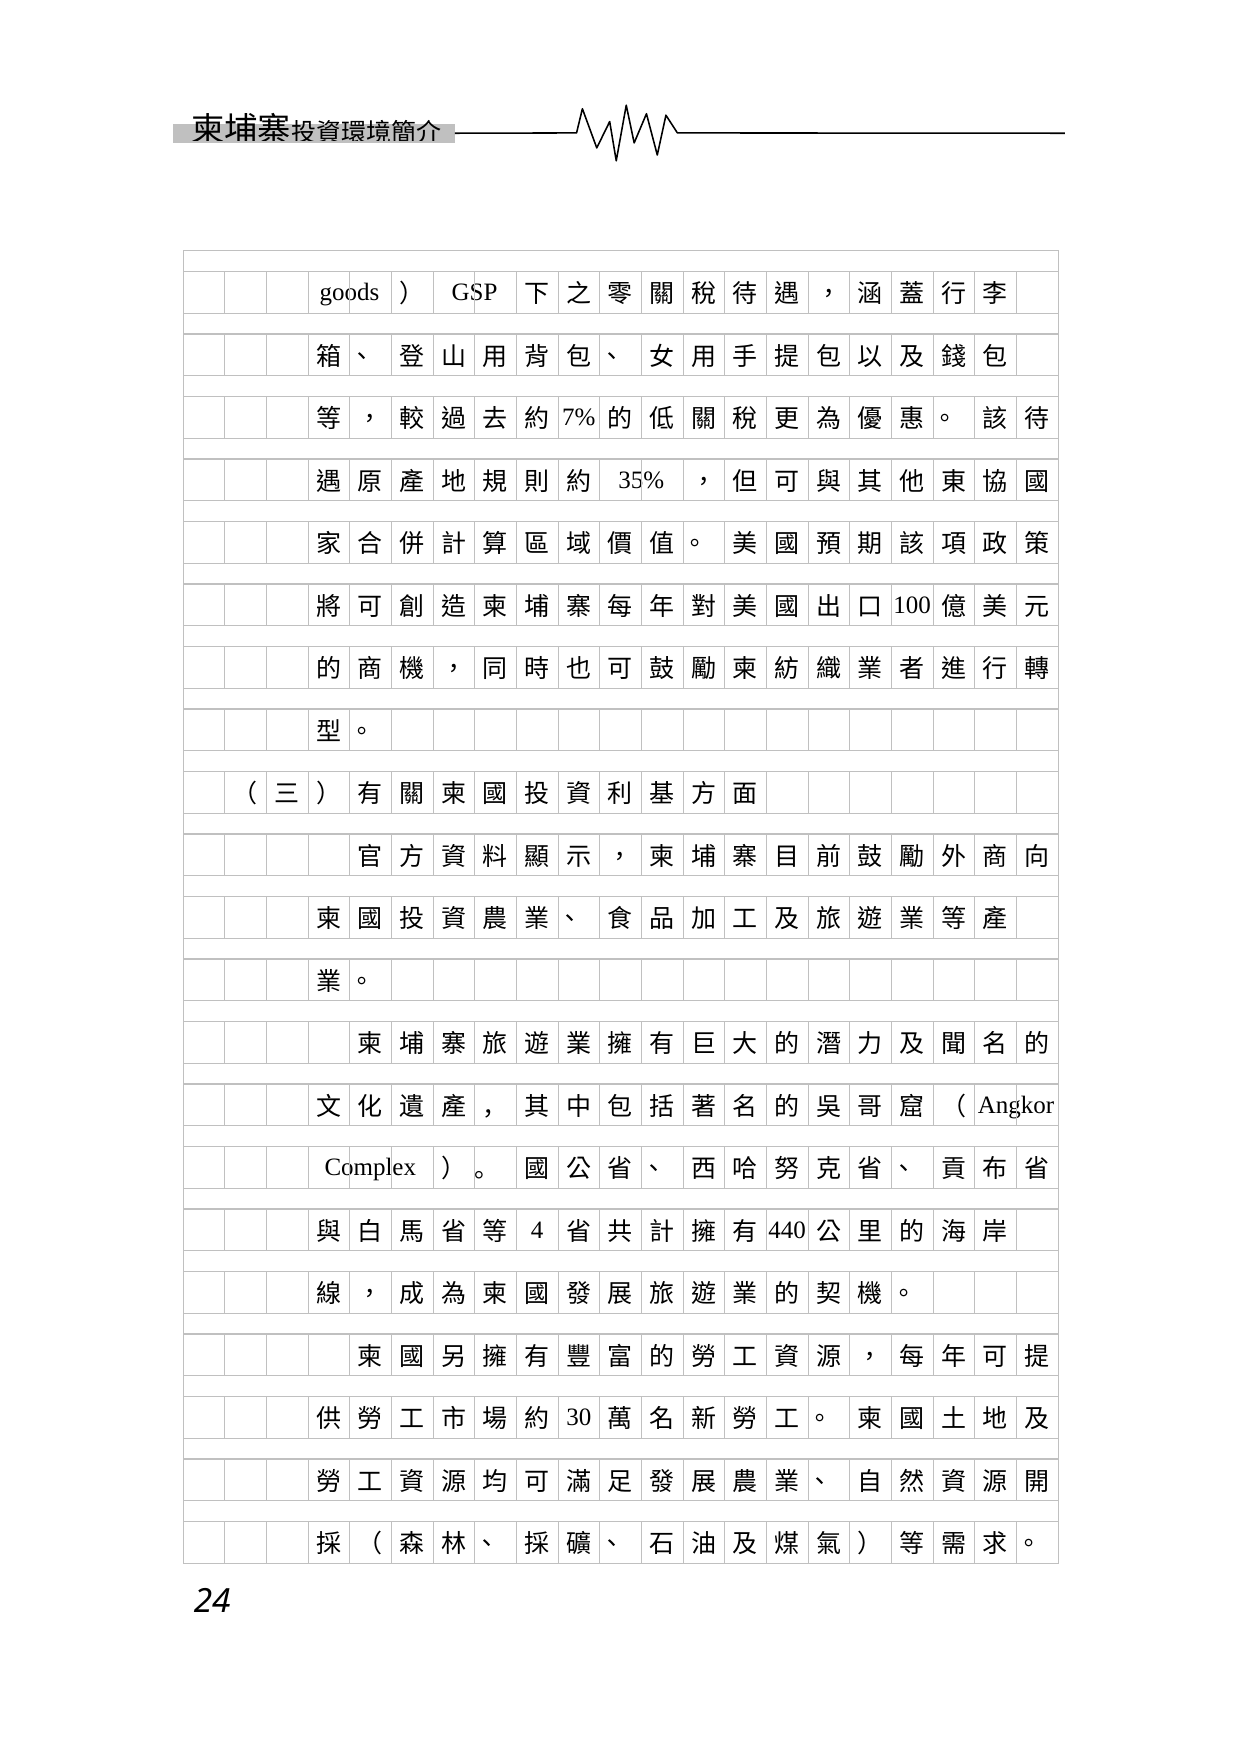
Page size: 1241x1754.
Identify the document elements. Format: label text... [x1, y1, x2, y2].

text 官方資料顯示，柬埔寨目前鼓勵外商向柬國投資農業、食品加工及旅遊業等產業。 [281, 939, 1058, 958]
text 柬埔寨亦適用美國授予之GSP待遇，約有4,800項產品輸美可享低關稅或零關稅待遇。2016年6月30日，美國貿易代表處（USTR）宣布給予柬埔寨旅行產品（travel goods）GSP下之零關稅待遇，涵蓋行李箱、登山用背包、女用手提包以及錢包等，較過去約7%的低關稅更為優惠。該待遇原產地規則約35%，但可與其他東協國家合併計算區域價值。美國預期該項政策將可創造柬埔寨每年對美國出口100億美元的商機，同時也可鼓勵柬紡織業者進行轉型。 [281, 251, 1058, 271]
text 柬國另擁有豐富的勞工資源，每年可提供勞工市場約30萬名新勞工。柬國土地及勞工資源均可滿足發展農業、自然資源開採（森林、採礦、石油及煤氣）等需求。柬國農業亦是政府鼓勵外資之產業，尤其是稻米。柬國稻米種類甚多，在全球逐漸面臨糧食短缺之際，盛產稻米之柬國，更是一項有利條件。柬國政府亦積極採取相關有利措施，提高稻米產量，尤其中國大陸亦赴柬國投資設立碾米廠。柬國政府已制定稻米出口總量邁向超越100萬公噸之目標。柬國係以低度開發國家身分加入WTO的國家（於2003年9月加入），在該國投資設廠者輸往其他WTO會員國之進口關稅適用優惠關稅，加上美、日、歐盟等29國給予柬國GSP優惠關稅及免配額優惠，使在柬國投資設廠者，產品價格競爭力具有優勢。 [281, 1439, 1058, 1458]
text 柬埔寨旅遊業擁有巨大的潛力及聞名的文化遺產，其中包括著名的吳哥窟（Angkor Complex）。國公省、西哈努克省、貢布省與白馬省等4省共計擁有440公里的海岸線，成為柬國發展旅遊業的契機。 [281, 1001, 1058, 1021]
text 官方資料顯示，柬埔寨目前鼓勵外商向柬國投資農業、食品加工及旅遊業等產業。 [725, 960, 766, 1000]
text 官方資料顯示，柬埔寨目前鼓勵外商向柬國投資農業、食品加工及旅遊業等產業。 [809, 835, 849, 875]
text 投 [517, 772, 558, 813]
text （ [225, 772, 266, 813]
text 官方資料顯示，柬埔寨目前鼓勵外商向柬國投資農業、食品加工及旅遊業等產業。 [475, 897, 516, 938]
text 基 [642, 772, 683, 813]
text [767, 772, 808, 813]
text 官方資料顯示，柬埔寨目前鼓勵外商向柬國投資農業、食品加工及旅遊業等產業。 [684, 897, 724, 938]
text 官方資料顯示，柬埔寨目前鼓勵外商向柬國投資農業、食品加工及旅遊業等產業。 [934, 960, 974, 1000]
text 官方資料顯示，柬埔寨目前鼓勵外商向柬國投資農業、食品加工及旅遊業等產業。 [767, 897, 808, 938]
text [1017, 772, 1058, 813]
text 官方資料顯示，柬埔寨目前鼓勵外商向柬國投資農業、食品加工及旅遊業等產業。 [517, 960, 558, 1000]
text 柬埔寨亦適用美國授予之GSP待遇，約有4,800項產品輸美可享低關稅或零關稅待遇。2016年6月30日，美國貿易代表處（USTR）宣布給予柬埔寨旅行產品（travel goods）GSP下之零關稅待遇，涵蓋行李箱、登山用背包、女用手提包以及錢包等，較過去約7%的低關稅更為優惠。該待遇原產地規則約35%，但可與其他東協國家合併計算區域價值。美國預期該項政策將可創造柬埔寨每年對美國出口100億美元的商機，同時也可鼓勵柬紡織業者進行轉型。 [281, 564, 1058, 583]
text 官方資料顯示，柬埔寨目前鼓勵外商向柬國投資農業、食品加工及旅遊業等產業。 [934, 835, 974, 875]
text 官方資料顯示，柬埔寨目前鼓勵外商向柬國投資農業、食品加工及旅遊業等產業。 [975, 960, 1016, 1000]
text 柬國另擁有豐富的勞工資源，每年可提供勞工市場約30萬名新勞工。柬國土地及勞工資源均可滿足發展農業、自然資源開採（森林、採礦、石油及煤氣）等需求。柬國農業亦是政府鼓勵外資之產業，尤其是稻米。柬國稻米種類甚多，在全球逐漸面臨糧食短缺之際，盛產稻米之柬國，更是一項有利條件。柬國政府亦積極採取相關有利措施，提高稻米產量，尤其中國大陸亦赴柬國投資設立碾米廠。柬國政府已制定稻米出口總量邁向超越100萬公噸之目標。柬國係以低度開發國家身分加入WTO的國家（於2003年9月加入），在該國投資設廠者輸往其他WTO會員國之進口關稅適用優惠關稅，加上美、日、歐盟等29國給予柬國GSP優惠關稅及免配額優惠，使在柬國投資設廠者，產品價格競爭力具有優勢。 [281, 1376, 1058, 1396]
text 柬埔寨亦適用美國授予之GSP待遇，約有4,800項產品輸美可享低關稅或零關稅待遇。2016年6月30日，美國貿易代表處（USTR）宣布給予柬埔寨旅行產品（travel goods）GSP下之零關稅待遇，涵蓋行李箱、登山用背包、女用手提包以及錢包等，較過去約7%的低關稅更為優惠。該待遇原產地規則約35%，但可與其他東協國家合併計算區域價值。美國預期該項政策將可創造柬埔寨每年對美國出口100億美元的商機，同時也可鼓勵柬紡織業者進行轉型。 [281, 376, 1058, 396]
text 柬國另擁有豐富的勞工資源，每年可提供勞工市場約30萬名新勞工。柬國土地及勞工資源均可滿足發展農業、自然資源開採（森林、採礦、石油及煤氣）等需求。柬國農業亦是政府鼓勵外資之產業，尤其是稻米。柬國稻米種類甚多，在全球逐漸面臨糧食短缺之際，盛產稻米之柬國，更是一項有利條件。柬國政府亦積極採取相關有利措施，提高稻米產量，尤其中國大陸亦赴柬國投資設立碾米廠。柬國政府已制定稻米出口總量邁向超越100萬公噸之目標。柬國係以低度開發國家身分加入WTO的國家（於2003年9月加入），在該國投資設廠者輸往其他WTO會員國之進口關稅適用優惠關稅，加上美、日、歐盟等29國給予柬國GSP優惠關稅及免配額優惠，使在柬國投資設廠者，產品價格競爭力具有優勢。 [281, 1501, 1058, 1521]
text 資 [559, 772, 599, 813]
text 官方資料顯示，柬埔寨目前鼓勵外商向柬國投資農業、食品加工及旅遊業等產業。 [684, 960, 724, 1000]
text 利 [600, 772, 641, 813]
text 官方資料顯示，柬埔寨目前鼓勵外商向柬國投資農業、食品加工及旅遊業等產業。 [642, 835, 683, 875]
text 官方資料顯示，柬埔寨目前鼓勵外商向柬國投資農業、食品加工及旅遊業等產業。 [934, 897, 974, 938]
text 官方資料顯示，柬埔寨目前鼓勵外商向柬國投資農業、食品加工及旅遊業等產業。 [600, 835, 641, 875]
text 官方資料顯示，柬埔寨目前鼓勵外商向柬國投資農業、食品加工及旅遊業等產業。 [434, 897, 474, 938]
text 官方資料顯示，柬埔寨目前鼓勵外商向柬國投資農業、食品加工及旅遊業等產業。 [809, 960, 849, 1000]
text 官方資料顯示，柬埔寨目前鼓勵外商向柬國投資農業、食品加工及旅遊業等產業。 [350, 835, 391, 875]
text 柬國另擁有豐富的勞工資源，每年可提供勞工市場約30萬名新勞工。柬國土地及勞工資源均可滿足發展農業、自然資源開採（森林、採礦、石油及煤氣）等需求。柬國農業亦是政府鼓勵外資之產業，尤其是稻米。柬國稻米種類甚多，在全球逐漸面臨糧食短缺之際，盛產稻米之柬國，更是一項有利條件。柬國政府亦積極採取相關有利措施，提高稻米產量，尤其中國大陸亦赴柬國投資設立碾米廠。柬國政府已制定稻米出口總量邁向超越100萬公噸之目標。柬國係以低度開發國家身分加入WTO的國家（於2003年9月加入），在該國投資設廠者輸往其他WTO會員國之進口關稅適用優惠關稅，加上美、日、歐盟等29國給予柬國GSP優惠關稅及免配額優惠，使在柬國投資設廠者，產品價格競爭力具有優勢。 [281, 1314, 1058, 1333]
text 官方資料顯示，柬埔寨目前鼓勵外商向柬國投資農業、食品加工及旅遊業等產業。 [559, 835, 599, 875]
text 官方資料顯示，柬埔寨目前鼓勵外商向柬國投資農業、食品加工及旅遊業等產業。 [281, 814, 1058, 833]
text 官方資料顯示，柬埔寨目前鼓勵外商向柬國投資農業、食品加工及旅遊業等產業。 [475, 835, 516, 875]
text ） [309, 772, 349, 813]
text 官方資料顯示，柬埔寨目前鼓勵外商向柬國投資農業、食品加工及旅遊業等產業。 [975, 897, 1016, 938]
text 柬埔寨旅遊業擁有巨大的潛力及聞名的文化遺產，其中包括著名的吳哥窟（Angkor Complex）。國公省、西哈努克省、貢布省與白馬省等4省共計擁有440公里的海岸線，成為柬國發展旅遊業的契機。 [281, 1064, 1058, 1083]
text 有 [350, 772, 391, 813]
text 官方資料顯示，柬埔寨目前鼓勵外商向柬國投資農業、食品加工及旅遊業等產業。 [1017, 835, 1058, 875]
text 柬埔寨亦適用美國授予之GSP待遇，約有4,800項產品輸美可享低關稅或零關稅待遇。2016年6月30日，美國貿易代表處（USTR）宣布給予柬埔寨旅行產品（travel goods）GSP下之零關稅待遇，涵蓋行李箱、登山用背包、女用手提包以及錢包等，較過去約7%的低關稅更為優惠。該待遇原產地規則約35%，但可與其他東協國家合併計算區域價值。美國預期該項政策將可創造柬埔寨每年對美國出口100億美元的商機，同時也可鼓勵柬紡織業者進行轉型。 [281, 314, 1058, 333]
text 官方資料顯示，柬埔寨目前鼓勵外商向柬國投資農業、食品加工及旅遊業等產業。 [309, 897, 349, 938]
text [207, 751, 1058, 771]
text 官方資料顯示，柬埔寨目前鼓勵外商向柬國投資農業、食品加工及旅遊業等產業。 [434, 835, 474, 875]
text [934, 772, 974, 813]
text 官方資料顯示，柬埔寨目前鼓勵外商向柬國投資農業、食品加工及旅遊業等產業。 [975, 835, 1016, 875]
text 官方資料顯示，柬埔寨目前鼓勵外商向柬國投資農業、食品加工及旅遊業等產業。 [850, 897, 891, 938]
text 官方資料顯示，柬埔寨目前鼓勵外商向柬國投資農業、食品加工及旅遊業等產業。 [642, 897, 683, 938]
text 官方資料顯示，柬埔寨目前鼓勵外商向柬國投資農業、食品加工及旅遊業等產業。 [850, 835, 891, 875]
text 官方資料顯示，柬埔寨目前鼓勵外商向柬國投資農業、食品加工及旅遊業等產業。 [434, 960, 474, 1000]
text 官方資料顯示，柬埔寨目前鼓勵外商向柬國投資農業、食品加工及旅遊業等產業。 [600, 960, 641, 1000]
text 柬 [434, 772, 474, 813]
text 官方資料顯示，柬埔寨目前鼓勵外商向柬國投資農業、食品加工及旅遊業等產業。 [850, 960, 891, 1000]
text 官方資料顯示，柬埔寨目前鼓勵外商向柬國投資農業、食品加工及旅遊業等產業。 [892, 897, 933, 938]
text 官方資料顯示，柬埔寨目前鼓勵外商向柬國投資農業、食品加工及旅遊業等產業。 [642, 960, 683, 1000]
text [809, 772, 849, 813]
text 官方資料顯示，柬埔寨目前鼓勵外商向柬國投資農業、食品加工及旅遊業等產業。 [725, 897, 766, 938]
text 官方資料顯示，柬埔寨目前鼓勵外商向柬國投資農業、食品加工及旅遊業等產業。 [392, 960, 433, 1000]
text 官方資料顯示，柬埔寨目前鼓勵外商向柬國投資農業、食品加工及旅遊業等產業。 [892, 960, 933, 1000]
text 官方資料顯示，柬埔寨目前鼓勵外商向柬國投資農業、食品加工及旅遊業等產業。 [600, 897, 641, 938]
text 官方資料顯示，柬埔寨目前鼓勵外商向柬國投資農業、食品加工及旅遊業等產業。 [309, 960, 349, 1000]
text 國 [475, 772, 516, 813]
text 官方資料顯示，柬埔寨目前鼓勵外商向柬國投資農業、食品加工及旅遊業等產業。 [559, 897, 599, 938]
text 方 [684, 772, 724, 813]
text 官方資料顯示，柬埔寨目前鼓勵外商向柬國投資農業、食品加工及旅遊業等產業。 [392, 835, 433, 875]
text 官方資料顯示，柬埔寨目前鼓勵外商向柬國投資農業、食品加工及旅遊業等產業。 [767, 960, 808, 1000]
text [975, 772, 1016, 813]
text 柬埔寨旅遊業擁有巨大的潛力及聞名的文化遺產，其中包括著名的吳哥窟（Angkor Complex）。國公省、西哈努克省、貢布省與白馬省等4省共計擁有440公里的海岸線，成為柬國發展旅遊業的契機。 [281, 1189, 1058, 1208]
text 官方資料顯示，柬埔寨目前鼓勵外商向柬國投資農業、食品加工及旅遊業等產業。 [809, 897, 849, 938]
text 官方資料顯示，柬埔寨目前鼓勵外商向柬國投資農業、食品加工及旅遊業等產業。 [892, 835, 933, 875]
text 柬埔寨亦適用美國授予之GSP待遇，約有4,800項產品輸美可享低關稅或零關稅待遇。2016年6月30日，美國貿易代表處（USTR）宣布給予柬埔寨旅行產品（travel goods）GSP下之零關稅待遇，涵蓋行李箱、登山用背包、女用手提包以及錢包等，較過去約7%的低關稅更為優惠。該待遇原產地規則約35%，但可與其他東協國家合併計算區域價值。美國預期該項政策將可創造柬埔寨每年對美國出口100億美元的商機，同時也可鼓勵柬紡織業者進行轉型。 [281, 439, 1058, 458]
text 官方資料顯示，柬埔寨目前鼓勵外商向柬國投資農業、食品加工及旅遊業等產業。 [281, 835, 308, 875]
text 官方資料顯示，柬埔寨目前鼓勵外商向柬國投資農業、食品加工及旅遊業等產業。 [684, 835, 724, 875]
text [850, 772, 891, 813]
text 官方資料顯示，柬埔寨目前鼓勵外商向柬國投資農業、食品加工及旅遊業等產業。 [281, 897, 308, 938]
text [207, 772, 224, 813]
text 官方資料顯示，柬埔寨目前鼓勵外商向柬國投資農業、食品加工及旅遊業等產業。 [281, 876, 1058, 896]
text [892, 772, 933, 813]
text 官方資料顯示，柬埔寨目前鼓勵外商向柬國投資農業、食品加工及旅遊業等產業。 [392, 897, 433, 938]
text 柬埔寨旅遊業擁有巨大的潛力及聞名的文化遺產，其中包括著名的吳哥窟（Angkor Complex）。國公省、西哈努克省、貢布省與白馬省等4省共計擁有440公里的海岸線，成為柬國發展旅遊業的契機。 [281, 1251, 1058, 1271]
text 官方資料顯示，柬埔寨目前鼓勵外商向柬國投資農業、食品加工及旅遊業等產業。 [1017, 897, 1058, 938]
text 官方資料顯示，柬埔寨目前鼓勵外商向柬國投資農業、食品加工及旅遊業等產業。 [559, 960, 599, 1000]
text 柬埔寨亦適用美國授予之GSP待遇，約有4,800項產品輸美可享低關稅或零關稅待遇。2016年6月30日，美國貿易代表處（USTR）宣布給予柬埔寨旅行產品（travel goods）GSP下之零關稅待遇，涵蓋行李箱、登山用背包、女用手提包以及錢包等，較過去約7%的低關稅更為優惠。該待遇原產地規則約35%，但可與其他東協國家合併計算區域價值。美國預期該項政策將可創造柬埔寨每年對美國出口100億美元的商機，同時也可鼓勵柬紡織業者進行轉型。 [281, 626, 1058, 646]
text 官方資料顯示，柬埔寨目前鼓勵外商向柬國投資農業、食品加工及旅遊業等產業。 [767, 835, 808, 875]
text 官方資料顯示，柬埔寨目前鼓勵外商向柬國投資農業、食品加工及旅遊業等產業。 [517, 897, 558, 938]
text 柬埔寨亦適用美國授予之GSP待遇，約有4,800項產品輸美可享低關稅或零關稅待遇。2016年6月30日，美國貿易代表處（USTR）宣布給予柬埔寨旅行產品（travel goods）GSP下之零關稅待遇，涵蓋行李箱、登山用背包、女用手提包以及錢包等，較過去約7%的低關稅更為優惠。該待遇原產地規則約35%，但可與其他東協國家合併計算區域價值。美國預期該項政策將可創造柬埔寨每年對美國出口100億美元的商機，同時也可鼓勵柬紡織業者進行轉型。 [281, 689, 1058, 708]
text 官方資料顯示，柬埔寨目前鼓勵外商向柬國投資農業、食品加工及旅遊業等產業。 [725, 835, 766, 875]
text 面 [725, 772, 766, 813]
text 官方資料顯示，柬埔寨目前鼓勵外商向柬國投資農業、食品加工及旅遊業等產業。 [475, 960, 516, 1000]
text 官方資料顯示，柬埔寨目前鼓勵外商向柬國投資農業、食品加工及旅遊業等產業。 [350, 960, 391, 1000]
text 官方資料顯示，柬埔寨目前鼓勵外商向柬國投資農業、食品加工及旅遊業等產業。 [309, 835, 349, 875]
text 官方資料顯示，柬埔寨目前鼓勵外商向柬國投資農業、食品加工及旅遊業等產業。 [350, 897, 391, 938]
text 官方資料顯示，柬埔寨目前鼓勵外商向柬國投資農業、食品加工及旅遊業等產業。 [517, 835, 558, 875]
text 官方資料顯示，柬埔寨目前鼓勵外商向柬國投資農業、食品加工及旅遊業等產業。 [1017, 960, 1058, 1000]
text 柬埔寨旅遊業擁有巨大的潛力及聞名的文化遺產，其中包括著名的吳哥窟（Angkor Complex）。國公省、西哈努克省、貢布省與白馬省等4省共計擁有440公里的海岸線，成為柬國發展旅遊業的契機。 [281, 1126, 1058, 1146]
text 三 [267, 772, 308, 813]
text 柬埔寨亦適用美國授予之GSP待遇，約有4,800項產品輸美可享低關稅或零關稅待遇。2016年6月30日，美國貿易代表處（USTR）宣布給予柬埔寨旅行產品（travel goods）GSP下之零關稅待遇，涵蓋行李箱、登山用背包、女用手提包以及錢包等，較過去約7%的低關稅更為優惠。該待遇原產地規則約35%，但可與其他東協國家合併計算區域價值。美國預期該項政策將可創造柬埔寨每年對美國出口100億美元的商機，同時也可鼓勵柬紡織業者進行轉型。 [281, 501, 1058, 521]
text 關 [392, 772, 433, 813]
text 官方資料顯示，柬埔寨目前鼓勵外商向柬國投資農業、食品加工及旅遊業等產業。 [281, 960, 308, 1000]
